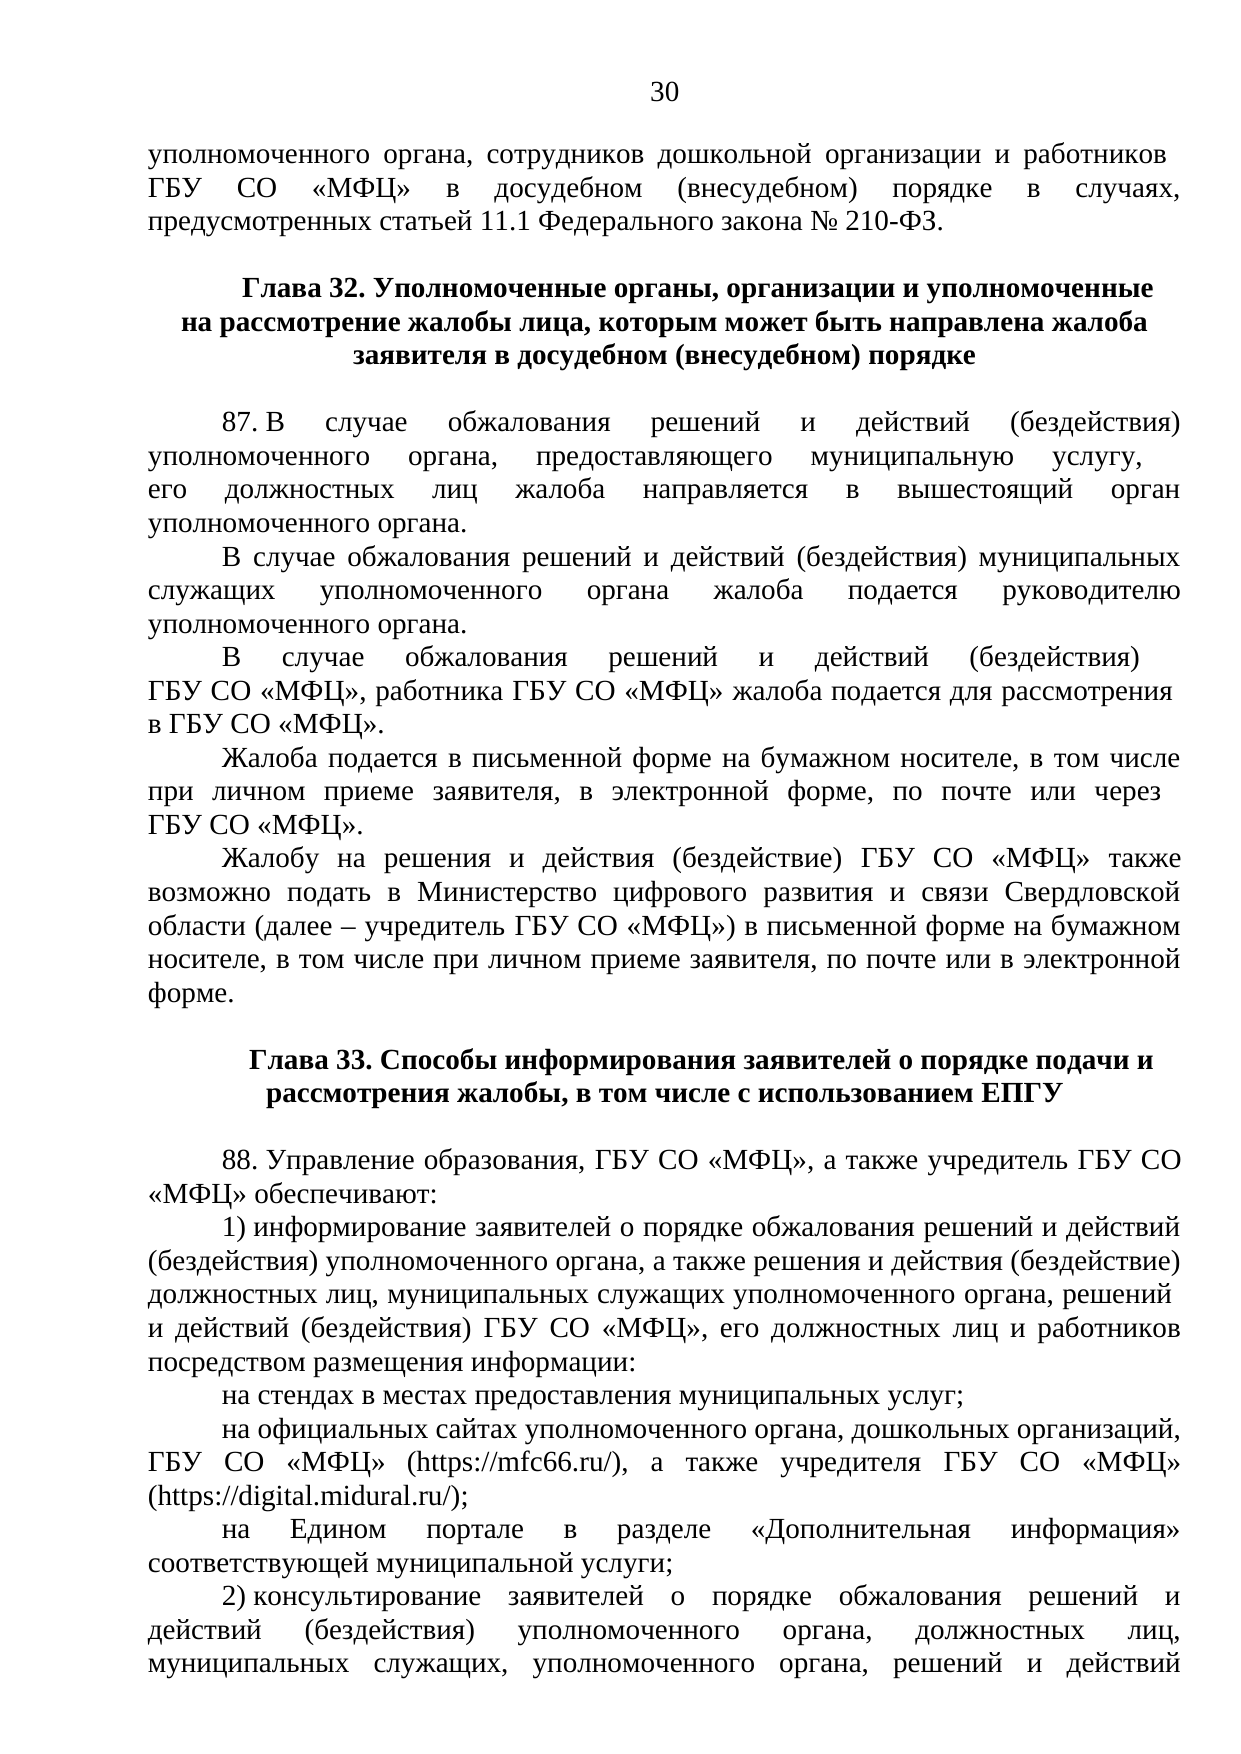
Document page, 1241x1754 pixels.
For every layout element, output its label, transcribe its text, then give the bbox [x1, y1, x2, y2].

text 2) консультирование заявителей о порядке обжалования решений и действий (бездействия) уполномоченного органа, должностных лиц, муниципальных служащих, уполномоченного органа, решений и действий [148, 1578, 1181, 1679]
text 88. Управление образования, ГБУ СО «МФЦ», а также учредитель ГБУ СО «МФЦ» обеспечивают: [148, 1142, 1181, 1209]
text Глава 33. Способы информирования заявителей о порядке подачи и рассмотрения жалобы, в том числе с использованием ЕПГУ [148, 1042, 1181, 1109]
text В случае обжалования решений и действий (бездействия) муниципальных служащих уполномоченного органа жалоба подается руководителю уполномоченного органа. [148, 539, 1181, 639]
text уполномоченного органа, сотрудников дошкольной организации и работников ГБУ СО «МФЦ» в досудебном (внесудебном) порядке в случаях, предусмотренных статьей 11.1 Федерального закона № 210-ФЗ. [148, 136, 1181, 237]
text В случае обжалования решений и действий (бездействия) ГБУ СО «МФЦ», работника ГБУ СО «МФЦ» жалоба подается для рассмотрения в ГБУ СО «МФЦ». [148, 639, 1181, 740]
text Жалобу на решения и действия (бездействие) ГБУ СО «МФЦ» также возможно подать в Министерство цифрового развития и связи Свердловской области (далее – учредитель ГБУ СО «МФЦ») в письменной форме на бумажном носителе, в том числе при личном приеме заявителя, по почте или в электронной форме. [148, 841, 1181, 1008]
text Жалоба подается в письменной форме на бумажном носителе, в том числе при личном приеме заявителя, в электронной форме, по почте или через ГБУ СО «МФЦ». [148, 740, 1181, 841]
text на официальных сайтах уполномоченного органа, дошкольных организаций, ГБУ СО «МФЦ» (https://mfc66.ru/), а также учредителя ГБУ СО «МФЦ» (https://digital.midural.ru/); [148, 1411, 1181, 1511]
text на Едином портале в разделе «Дополнительная информация» соответствующей муниципальной услуги; [148, 1511, 1181, 1578]
text 87. В случае обжалования решений и действий (бездействия) уполномоченного органа, предоставляющего муниципальную услугу, его должностных лиц жалоба направляется в вышестоящий орган уполномоченного органа. [148, 404, 1181, 539]
text 1) информирование заявителей о порядке обжалования решений и действий (бездействия) уполномоченного органа, а также решения и действия (бездействие) должностных лиц, муниципальных служащих уполномоченного органа, решений и действий (бездействия) ГБУ СО «МФЦ», его должностных лиц и работников посредством размещения информации: [148, 1209, 1181, 1377]
text Глава 32. Уполномоченные органы, организации и уполномоченные на рассмотрение жалобы лица, которым может быть направлена жалоба заявителя в досудебном (внесудебном) порядке [148, 270, 1181, 371]
text на стендах в местах предоставления муниципальных услуг; [148, 1377, 1181, 1411]
